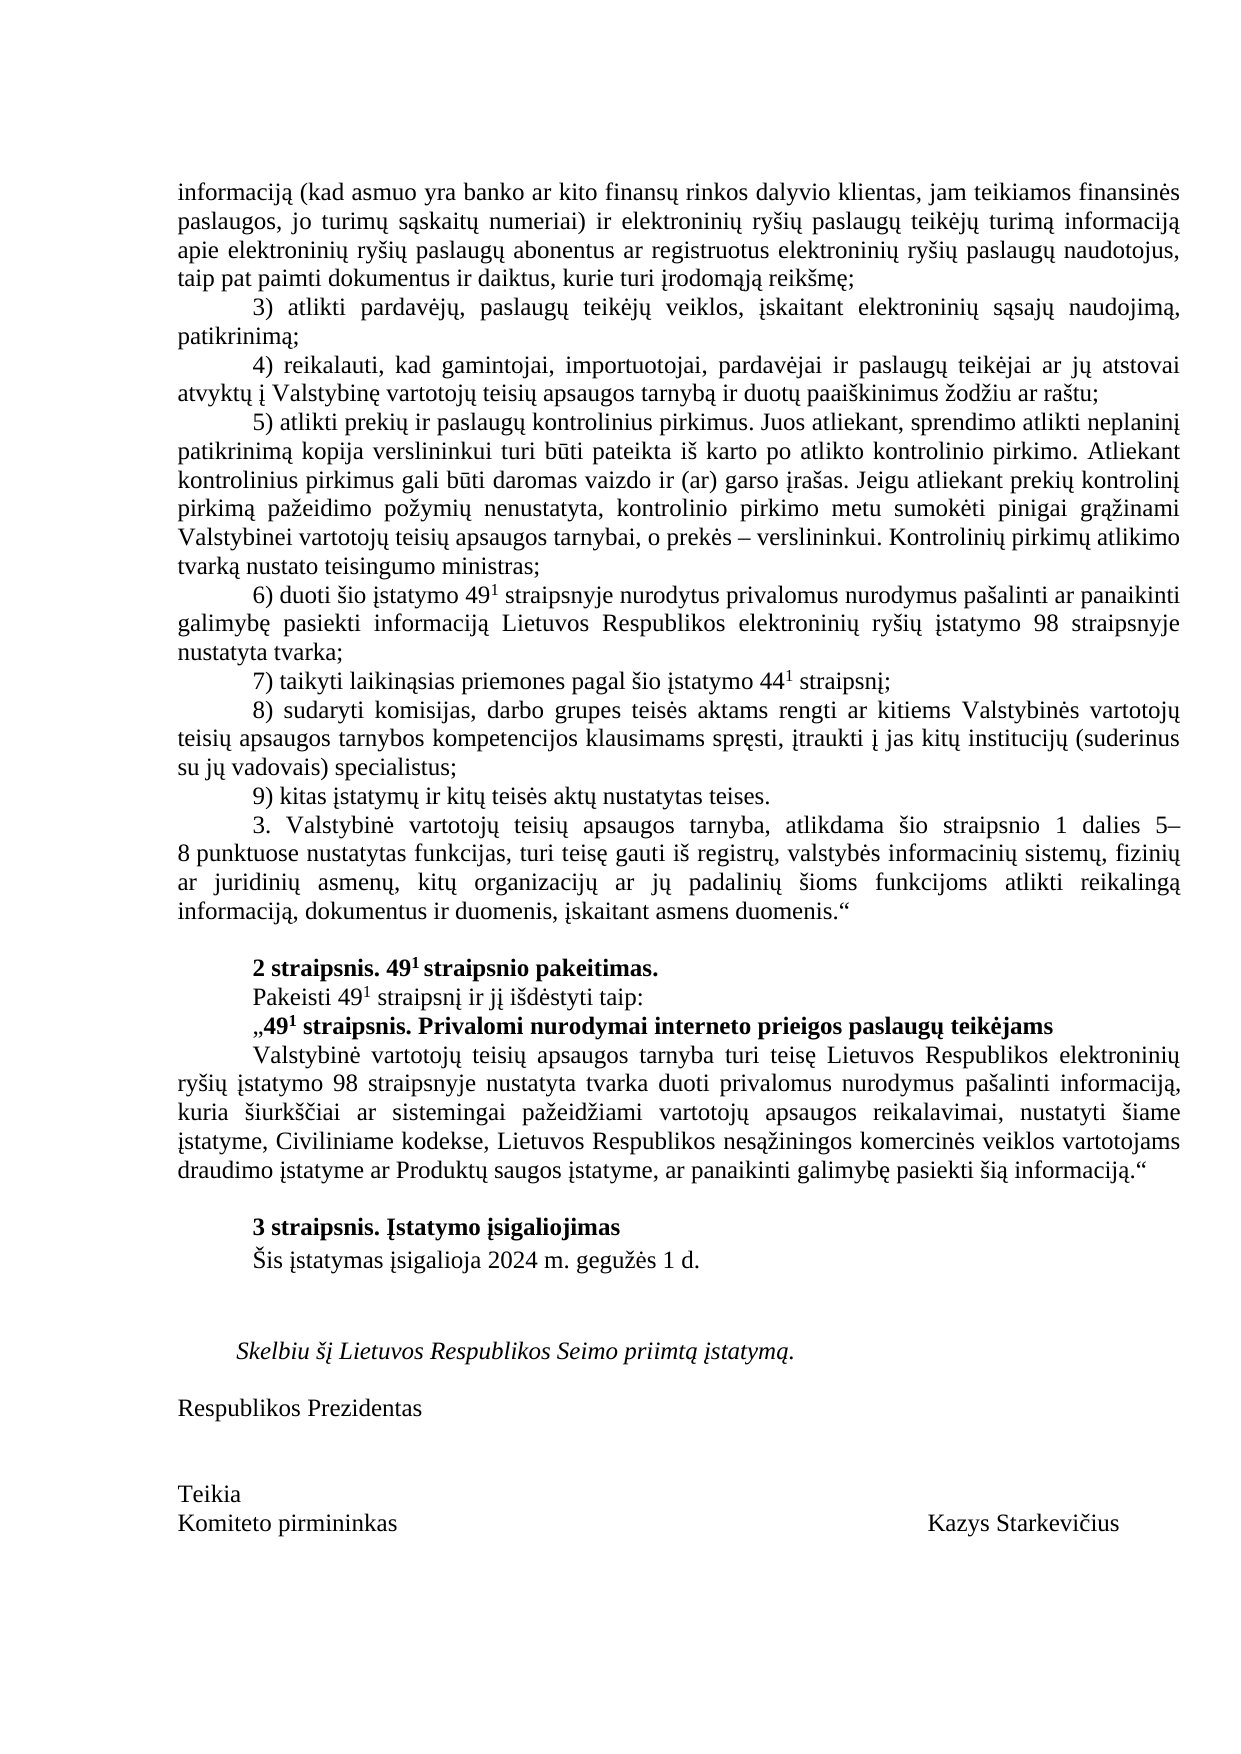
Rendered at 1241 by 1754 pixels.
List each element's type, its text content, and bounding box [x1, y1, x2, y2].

text Pakeisti 491 straipsnį ir jį išdėstyti taip: [177, 982, 1181, 1011]
text Teikia [177, 1479, 1181, 1508]
text Respublikos Prezidentas [177, 1393, 1181, 1422]
text Valstybinė vartotojų teisių apsaugos tarnyba turi teisę Lietuvos Respublikos elektroninių ryšių įstatymo 98 straipsnyje nustatyta tvarka duoti privalomus nurodymus pašalinti informaciją, kuria šiurkščiai ar sistemingai pažeidžiami vartotojų apsaugos reikalavimai, nustatyti šiame įstatyme, Civiliniame kodekse, Lietuvos Respublikos nesąžiningos komercinės veiklos vartotojams draudimo įstatyme ar Produktų saugos įstatyme, ar panaikinti galimybę pasiekti šią informaciją.“ [177, 1040, 1181, 1183]
text 3. Valstybinė vartotojų teisių apsaugos tarnyba, atlikdama šio straipsnio 1 dalies 5–8 punktuose nustatytas funkcijas, turi teisę gauti iš registrų, valstybės informacinių sistemų, fizinių ar juridinių asmenų, kitų organizacijų ar jų padalinių šioms funkcijoms atlikti reikalingą informaciją, dokumentus ir duomenis, įskaitant asmens duomenis.“ [177, 810, 1181, 925]
text Komiteto pirmininkas Kazys Starkevičius [177, 1508, 1181, 1537]
text „491 straipsnis. Privalomi nurodymai interneto prieigos paslaugų teikėjams [177, 1011, 1181, 1040]
text 2 straipsnis. 491 straipsnio pakeitimas. [177, 953, 1181, 982]
text informaciją (kad asmuo yra banko ar kito finansų rinkos dalyvio klientas, jam teikiamos finansinės paslaugos, jo turimų sąskaitų numeriai) ir elektroninių ryšių paslaugų teikėjų turimą informaciją apie elektroninių ryšių paslaugų abonentus ar registruotus elektroninių ryšių paslaugų naudotojus, taip pat paimti dokumentus ir daiktus, kurie turi įrodomąją reikšmę; [177, 177, 1181, 292]
text 9) kitas įstatymų ir kitų teisės aktų nustatytas teises. [177, 781, 1181, 810]
text 3 straipsnis. Įstatymo įsigaliojimas [177, 1212, 1181, 1241]
text Šis įstatymas įsigalioja 2024 m. gegužės 1 d. [177, 1245, 1181, 1274]
text Skelbiu šį Lietuvos Respublikos Seimo priimtą įstatymą. [177, 1336, 1181, 1364]
text 5) atlikti prekių ir paslaugų kontrolinius pirkimus. Juos atliekant, sprendimo atlikti neplaninį patikrinimą kopija verslininkui turi būti pateikta iš karto po atlikto kontrolinio pirkimo. Atliekant kontrolinius pirkimus gali būti daromas vaizdo ir (ar) garso įrašas. Jeigu atliekant prekių kontrolinį pirkimą pažeidimo požymių nenustatyta, kontrolinio pirkimo metu sumokėti pinigai grąžinami Valstybinei vartotojų teisių apsaugos tarnybai, o prekės – verslininkui. Kontrolinių pirkimų atlikimo tvarką nustato teisingumo ministras; [177, 407, 1181, 580]
text 3) atlikti pardavėjų, paslaugų teikėjų veiklos, įskaitant elektroninių sąsajų naudojimą, patikrinimą; [177, 292, 1181, 350]
text 8) sudaryti komisijas, darbo grupes teisės aktams rengti ar kitiems Valstybinės vartotojų teisių apsaugos tarnybos kompetencijos klausimams spręsti, įtraukti į jas kitų institucijų (suderinus su jų vadovais) specialistus; [177, 695, 1181, 781]
text 6) duoti šio įstatymo 491 straipsnyje nurodytus privalomus nurodymus pašalinti ar panaikinti galimybę pasiekti informaciją Lietuvos Respublikos elektroninių ryšių įstatymo 98 straipsnyje nustatyta tvarka; [177, 580, 1181, 666]
text 4) reikalauti, kad gamintojai, importuotojai, pardavėjai ir paslaugų teikėjai ar jų atstovai atvyktų į Valstybinę vartotojų teisių apsaugos tarnybą ir duotų paaiškinimus žodžiu ar raštu; [177, 350, 1181, 407]
text 7) taikyti laikinąsias priemones pagal šio įstatymo 441 straipsnį; [177, 666, 1181, 695]
